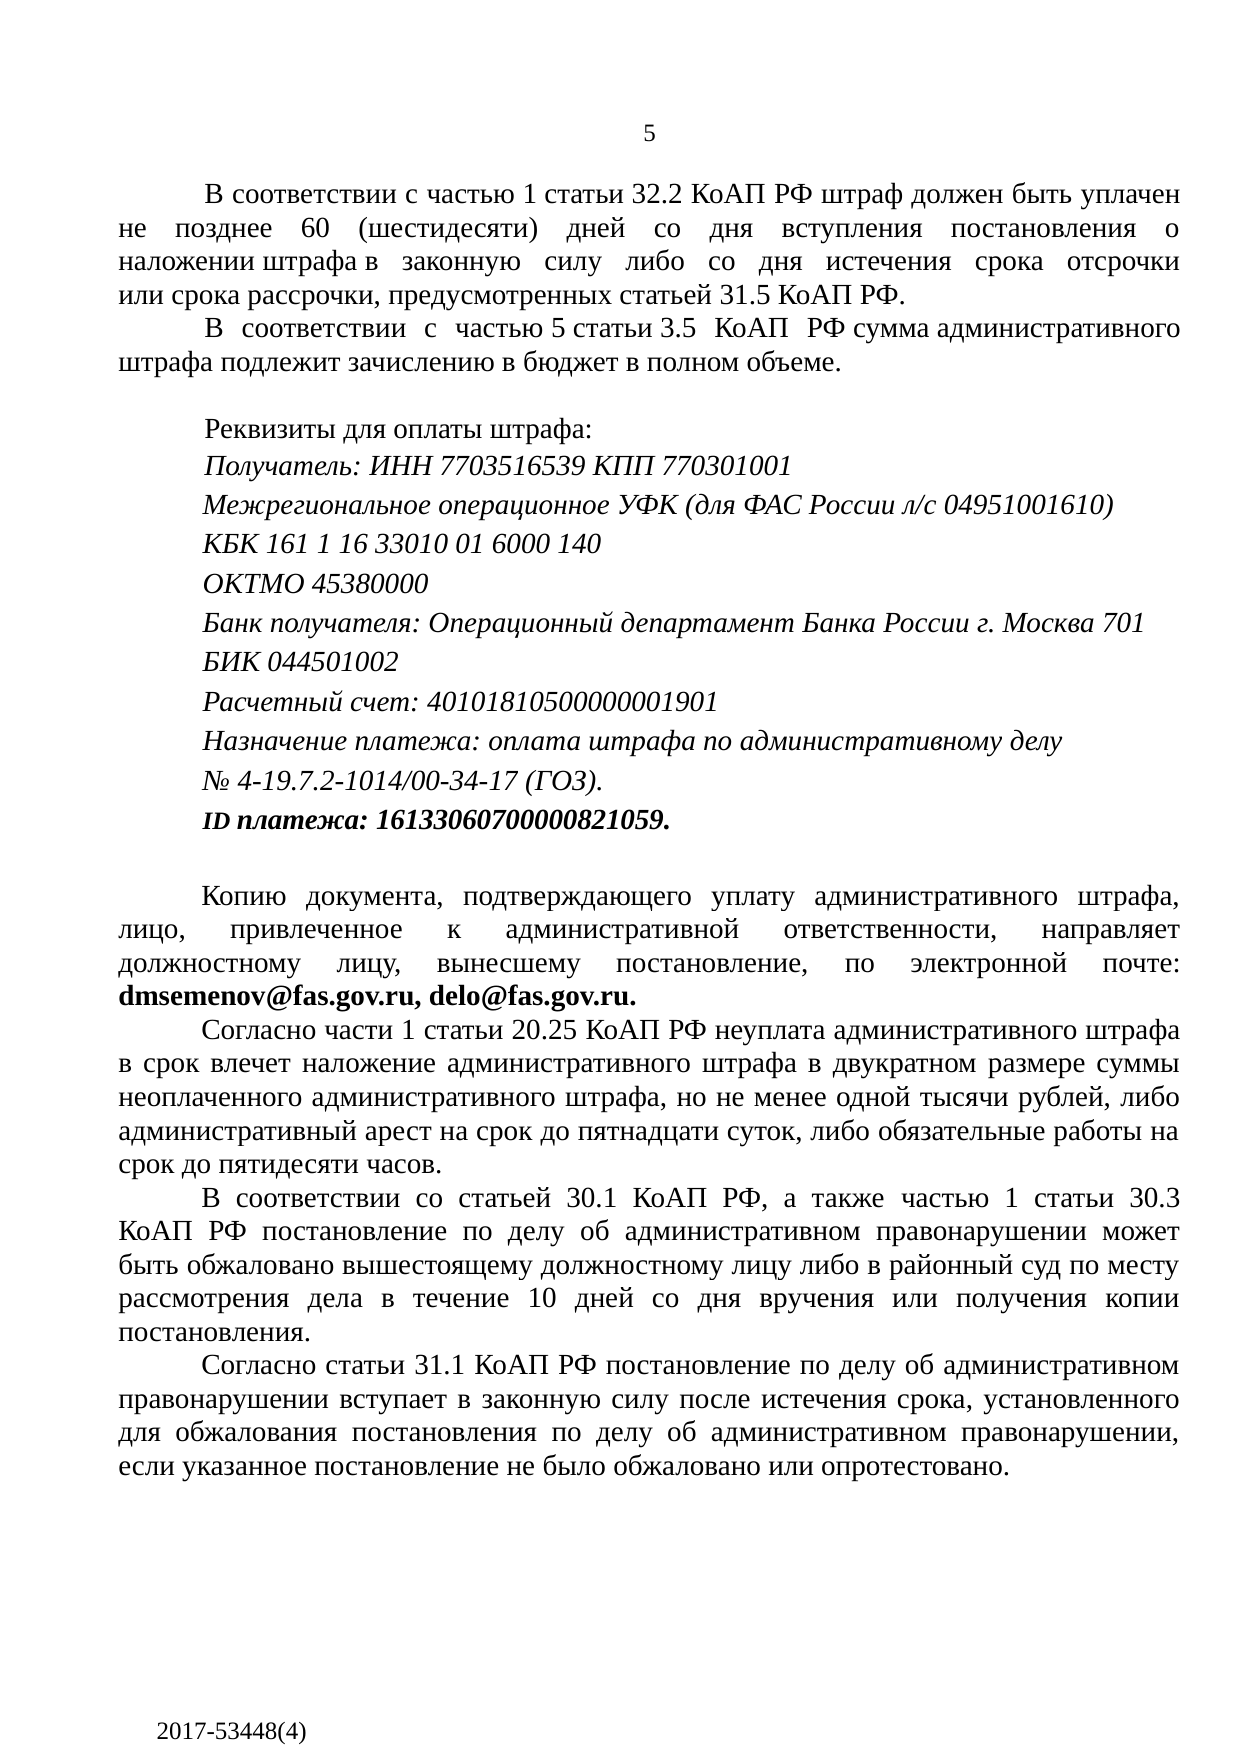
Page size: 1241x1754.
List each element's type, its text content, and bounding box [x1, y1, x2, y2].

text Назначение платежа: оплата штрафа по административному делу [118, 723, 1181, 757]
text БИК 044501002 [118, 644, 1181, 678]
text № 4-19.7.2-1014/00-34-17 (ГОЗ). [118, 763, 1181, 796]
text Получатель: ИНН 7703516539 КПП 770301001 [118, 448, 1181, 481]
text КБК 161 1 16 33010 01 6000 140 [118, 526, 1181, 560]
text Межрегиональное операционное УФК (для ФАС России л/с 04951001610) [118, 487, 1181, 521]
text Согласно части 1 статьи 20.25 КоАП РФ неуплата административного штрафа в срок влечет наложение административного штрафа в двукратном размере суммы неоплаченного административного штрафа, но не менее одной тысячи рублей, либо административный арест на срок до пятнадцати суток, либо обязательные работы на срок до пятидесяти часов. [118, 1012, 1181, 1180]
text В соответствии с частью 1 статьи 32.2 КоАП РФ штраф должен быть уплачен не позднее 60 (шестидесяти) дней со дня вступления постановления о наложении штрафа в законную силу либо со дня истечения срока отсрочки или срока рассрочки, предусмотренных статьей 31.5 КоАП РФ. [118, 176, 1181, 311]
text Реквизиты для оплаты штрафа: [118, 411, 1181, 445]
text ID платежа: 16133060700000821059. [118, 802, 1181, 836]
text В соответствии с частью 5 статьи 3.5 КоАП РФ сумма административного штрафа подлежит зачислению в бюджет в полном объеме. [118, 311, 1181, 378]
text Согласно статьи 31.1 КоАП РФ постановление по делу об административном правонарушении вступает в законную силу после истечения срока, установленного для обжалования постановления по делу об административном правонарушении, если указанное постановление не было обжаловано или опротестовано. [118, 1347, 1181, 1482]
text Копию документа, подтверждающего уплату административного штрафа, лицо, привлеченное к административной ответственности, направляет должностному лицу, вынесшему постановление, по электронной почте: dmsemenov@fas.gov.ru, delo@fas.gov.ru. [118, 878, 1181, 1012]
text Расчетный счет: 40101810500000001901 [118, 684, 1181, 717]
text ОКТМО 45380000 [118, 566, 1181, 599]
text Банк получателя: Операционный департамент Банка России г. Москва 701 [118, 605, 1181, 639]
text В соответствии со статьей 30.1 КоАП РФ, а также частью 1 статьи 30.3 КоАП РФ постановление по делу об административном правонарушении может быть обжаловано вышестоящему должностному лицу либо в районный суд по месту рассмотрения дела в течение 10 дней со дня вручения или получения копии постановления. [118, 1180, 1181, 1347]
